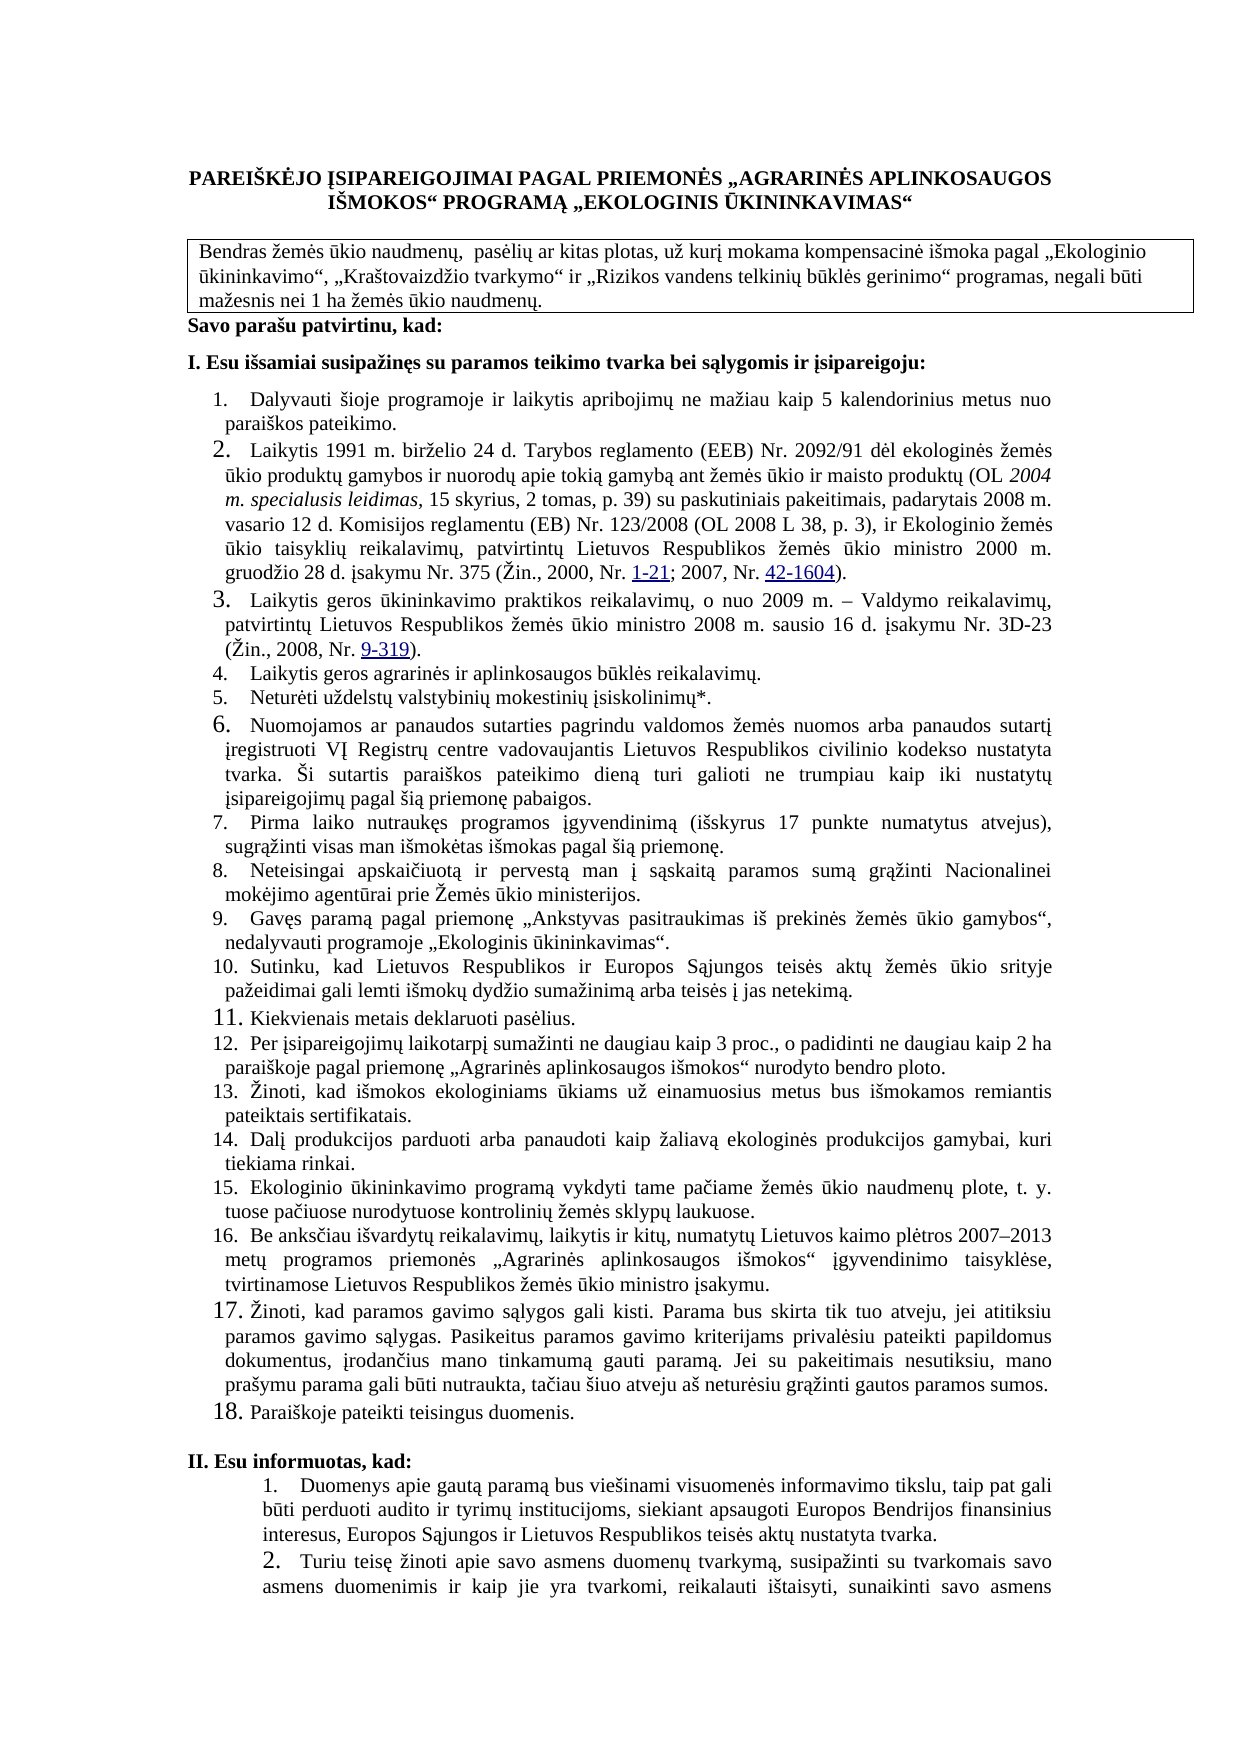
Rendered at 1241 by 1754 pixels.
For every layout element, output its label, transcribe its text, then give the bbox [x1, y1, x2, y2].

list Paraiškoje pateikti teisingus duomenis. [187, 1396, 1053, 1425]
list Neturėti uždelstų valstybinių mokestinių įsiskolinimų*. [187, 684, 1053, 709]
text I. Esu išsamiai susipažinęs su paramos teikimo tvarka bei sąlygomis ir įsipareigoju: [187, 350, 1053, 374]
list Dalyvauti šioje programoje ir laikytis apribojimų ne mažiau kaip 5 kalendorinius metus nuo paraiškos pateikimo. [187, 386, 1053, 434]
list Ekologinio ūkininkavimo programą vykdyti tame pačiame žemės ūkio naudmenų plote, t. y. tuose pačiuose nurodytuose kontrolinių žemės sklypų laukuose. [187, 1175, 1053, 1223]
text II. Esu informuotas, kad: [187, 1449, 1053, 1473]
list Gavęs paramą pagal priemonę „Ankstyvas pasitraukimas iš prekinės žemės ūkio gamybos“, nedalyvauti programoje „Ekologinis ūkininkavimas“. [187, 906, 1053, 954]
list Žinoti, kad paramos gavimo sąlygos gali kisti. Parama bus skirta tik tuo atveju, jei atitiksiu paramos gavimo sąlygas. Pasikeitus paramos gavimo kriterijams privalėsiu pateikti papildomus dokumentus, įrodančius mano tinkamumą gauti paramą. Jei su pakeitimais nesutiksiu, mano prašymu parama gali būti nutraukta, tačiau šiuo atveju aš neturėsiu grąžinti gautos paramos sumos. [187, 1296, 1053, 1396]
text Savo parašu patvirtinu, kad: [187, 313, 1053, 337]
list Be anksčiau išvardytų reikalavimų, laikytis ir kitų, numatytų Lietuvos kaimo plėtros 2007–2013 metų programos priemonės „Agrarinės aplinkosaugos išmokos“ įgyvendinimo taisyklėse, tvirtinamose Lietuvos Respublikos žemės ūkio ministro įsakymu. [187, 1223, 1053, 1296]
list Turiu teisę žinoti apie savo asmens duomenų tvarkymą, susipažinti su tvarkomais savo asmens duomenimis ir kaip jie yra tvarkomi, reikalauti ištaisyti, sunaikinti savo asmens [225, 1546, 1053, 1598]
list Žinoti, kad išmokos ekologiniams ūkiams už einamuosius metus bus išmokamos remiantis pateiktais sertifikatais. [187, 1079, 1053, 1127]
list Nuomojamos ar panaudos sutarties pagrindu valdomos žemės nuomos arba panaudos sutartį įregistruoti VĮ Registrų centre vadovaujantis Lietuvos Respublikos civilinio kodekso nustatyta tvarka. Ši sutartis paraiškos pateikimo dieną turi galioti ne trumpiau kaip iki nustatytų įsipareigojimų pagal šią priemonę pabaigos. [187, 709, 1053, 809]
list Neteisingai apskaičiuotą ir pervestą man į sąskaitą paramos sumą grąžinti Nacionalinei mokėjimo agentūrai prie Žemės ūkio ministerijos. [187, 858, 1053, 906]
list Sutinku, kad Lietuvos Respublikos ir Europos Sąjungos teisės aktų žemės ūkio srityje pažeidimai gali lemti išmokų dydžio sumažinimą arba teisės į jas netekimą. [187, 954, 1053, 1002]
list Per įsipareigojimų laikotarpį sumažinti ne daugiau kaip 3 proc., o padidinti ne daugiau kaip 2 ha paraiškoje pagal priemonę „Agrarinės aplinkosaugos išmokos“ nurodyto bendro ploto. [187, 1031, 1053, 1079]
list Dalį produkcijos parduoti arba panaudoti kaip žaliavą ekologinės produkcijos gamybai, kuri tiekiama rinkai. [187, 1127, 1053, 1175]
list Laikytis 1991 m. birželio 24 d. Tarybos reglamento (EEB) Nr. 2092/91 dėl ekologinės žemės ūkio produktų gamybos ir nuorodų apie tokią gamybą ant žemės ūkio ir maisto produktų (OL 2004 m. specialusis leidimas, 15 skyrius, 2 tomas, p. 39) su paskutiniais pakeitimais, padarytais 2008 m. vasario 12 d. Komisijos reglamentu (EB) Nr. 123/2008 (OL 2008 L 38, p. 3), ir Ekologinio žemės ūkio taisyklių reikalavimų, patvirtintų Lietuvos Respublikos žemės ūkio ministro 2000 m. gruodžio 28 d. įsakymu Nr. 375 (Žin., 2000, Nr. 1-21; 2007, Nr. 42-1604). [187, 434, 1053, 584]
table_header Bendras žemės ūkio naudmenų, pasėlių ar kitas plotas, už kurį mokama kompensacinė išmoka pagal „Ekologinio ūkininkavimo“, „Kraštovaizdžio tvarkymo“ ir „Rizikos vandens telkinių būklės gerinimo“ programas, negali būti mažesnis nei 1 ha žemės ūkio naudmenų. [188, 240, 1193, 312]
list Pirma laiko nutraukęs programos įgyvendinimą (išskyrus 17 punkte numatytus atvejus), sugrąžinti visas man išmokėtas išmokas pagal šią priemonę. [187, 809, 1053, 858]
text PAREIŠKĖJO ĮSIPAREIGOJIMAI PAGAL PRIEMONĖS „AGRARINĖS APLINKOSAUGOS IŠMOKOS“ PROGRAMĄ „EKOLOGINIS ŪKININKAVIMAS“ [187, 166, 1053, 214]
list Duomenys apie gautą paramą bus viešinami visuomenės informavimo tikslu, taip pat gali būti perduoti audito ir tyrimų institucijoms, siekiant apsaugoti Europos Bendrijos finansinius interesus, Europos Sąjungos ir Lietuvos Respublikos teisės aktų nustatyta tvarka. [225, 1473, 1053, 1546]
list Kiekvienais metais deklaruoti pasėlius. [187, 1002, 1053, 1031]
list Laikytis geros agrarinės ir aplinkosaugos būklės reikalavimų. [187, 661, 1053, 684]
list Laikytis geros ūkininkavimo praktikos reikalavimų, o nuo 2009 m. – Valdymo reikalavimų, patvirtintų Lietuvos Respublikos žemės ūkio ministro 2008 m. sausio 16 d. įsakymu Nr. 3D-23 (Žin., 2008, Nr. 9-319). [187, 584, 1053, 661]
